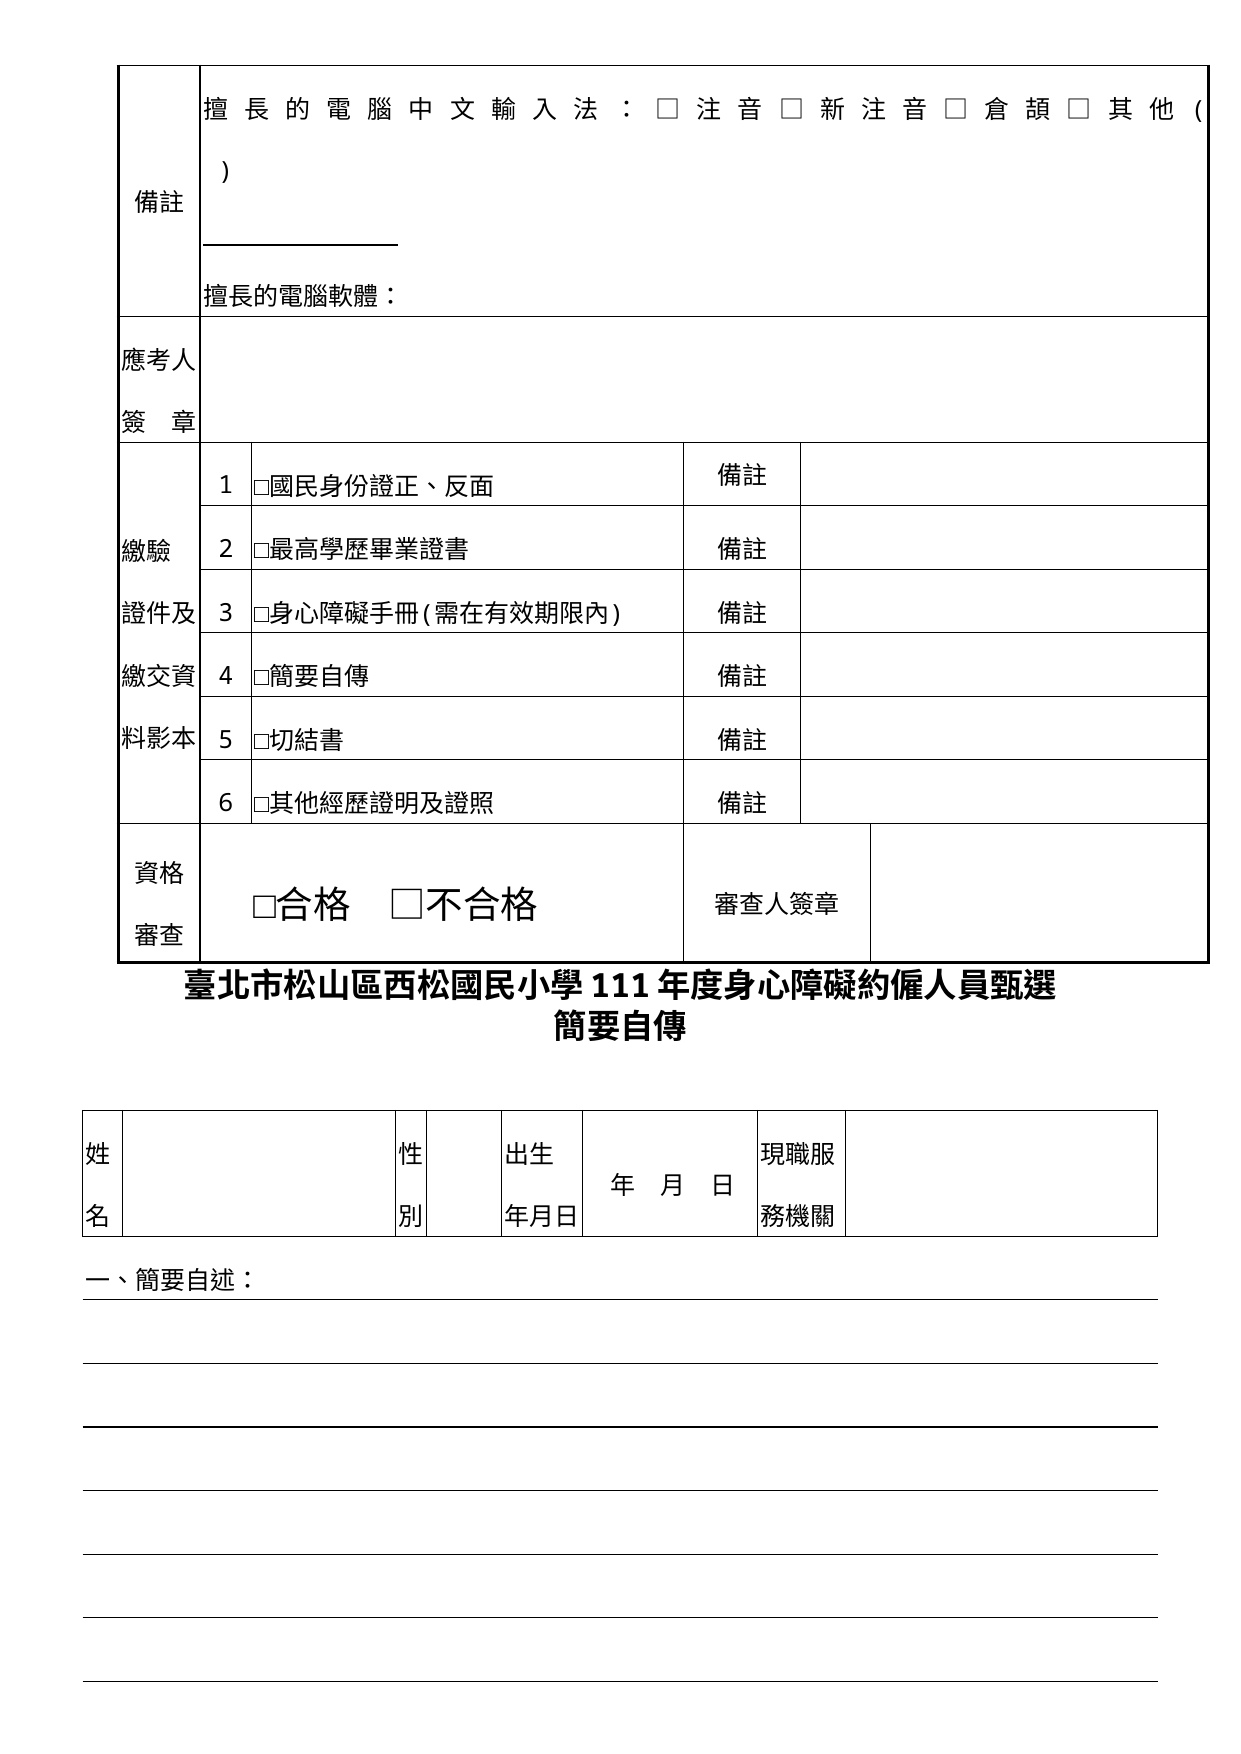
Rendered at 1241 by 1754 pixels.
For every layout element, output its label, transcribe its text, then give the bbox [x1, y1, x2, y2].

table_header [123, 1111, 395, 1236]
table_cell 資格 審查 [120, 824, 199, 961]
table_cell [83, 1618, 1158, 1681]
table_header [427, 1111, 501, 1236]
table_cell 繳驗 證件及繳交資料影本 [120, 443, 199, 823]
table_cell □其他經歷證明及證照 [252, 760, 683, 823]
table_cell [801, 697, 1207, 759]
table_header 出生 年月日 [502, 1111, 582, 1236]
table_cell 備註 [684, 760, 800, 823]
table_cell □合格 □不合格 [201, 824, 683, 961]
table_cell 一、簡要自述： [83, 1237, 1158, 1299]
table_cell [83, 1300, 1158, 1363]
table_cell □切結書 [252, 697, 683, 759]
table_cell [801, 506, 1207, 569]
table_cell 2 [201, 506, 251, 569]
table_header 姓名 [83, 1111, 122, 1236]
table_cell □簡要自傳 [252, 633, 683, 696]
table_header [846, 1111, 1157, 1236]
table_cell 備註 [684, 697, 800, 759]
table_cell 審查人簽章 [684, 824, 870, 961]
table_cell 6 [201, 760, 251, 823]
table_cell [83, 1555, 1158, 1617]
table_cell 備註 [684, 443, 800, 505]
table_cell [201, 317, 1207, 442]
table_cell [83, 1364, 1158, 1426]
table_cell 擅長的電腦中文輸入法：□注音□新注音□倉頡□其他( ) 擅長的電腦軟體： [201, 66, 1207, 316]
table_cell [801, 570, 1207, 632]
table_cell [871, 824, 1207, 961]
table_cell 備註 [684, 506, 800, 569]
table_header 性別 [396, 1111, 426, 1236]
table_cell [801, 633, 1207, 696]
table_cell [801, 760, 1207, 823]
table_cell 1 [201, 443, 251, 505]
table_cell [83, 1428, 1158, 1490]
table_cell 備註 [120, 66, 199, 316]
table_cell □最高學歷畢業證書 [252, 506, 683, 569]
table_header 現職服務機關 [758, 1111, 845, 1236]
text 臺北市松山區西松國民小學111年度身心障礙約僱人員甄選 [118, 964, 1122, 1006]
table_cell □國民身份證正、反面 [252, 443, 683, 505]
table_cell □身心障礙手冊(需在有效期限內) [252, 570, 683, 632]
table_cell [83, 1491, 1158, 1553]
table_cell 4 [201, 633, 251, 696]
table_cell [801, 443, 1207, 505]
table_cell 5 [201, 697, 251, 759]
table_cell 備註 [684, 633, 800, 696]
text 簡要自傳 [118, 1006, 1122, 1047]
table_cell 應考人簽 章 [120, 317, 199, 442]
table_cell 備註 [684, 570, 800, 632]
table_cell 3 [201, 570, 251, 632]
table_header 年 月 日 [583, 1111, 757, 1236]
